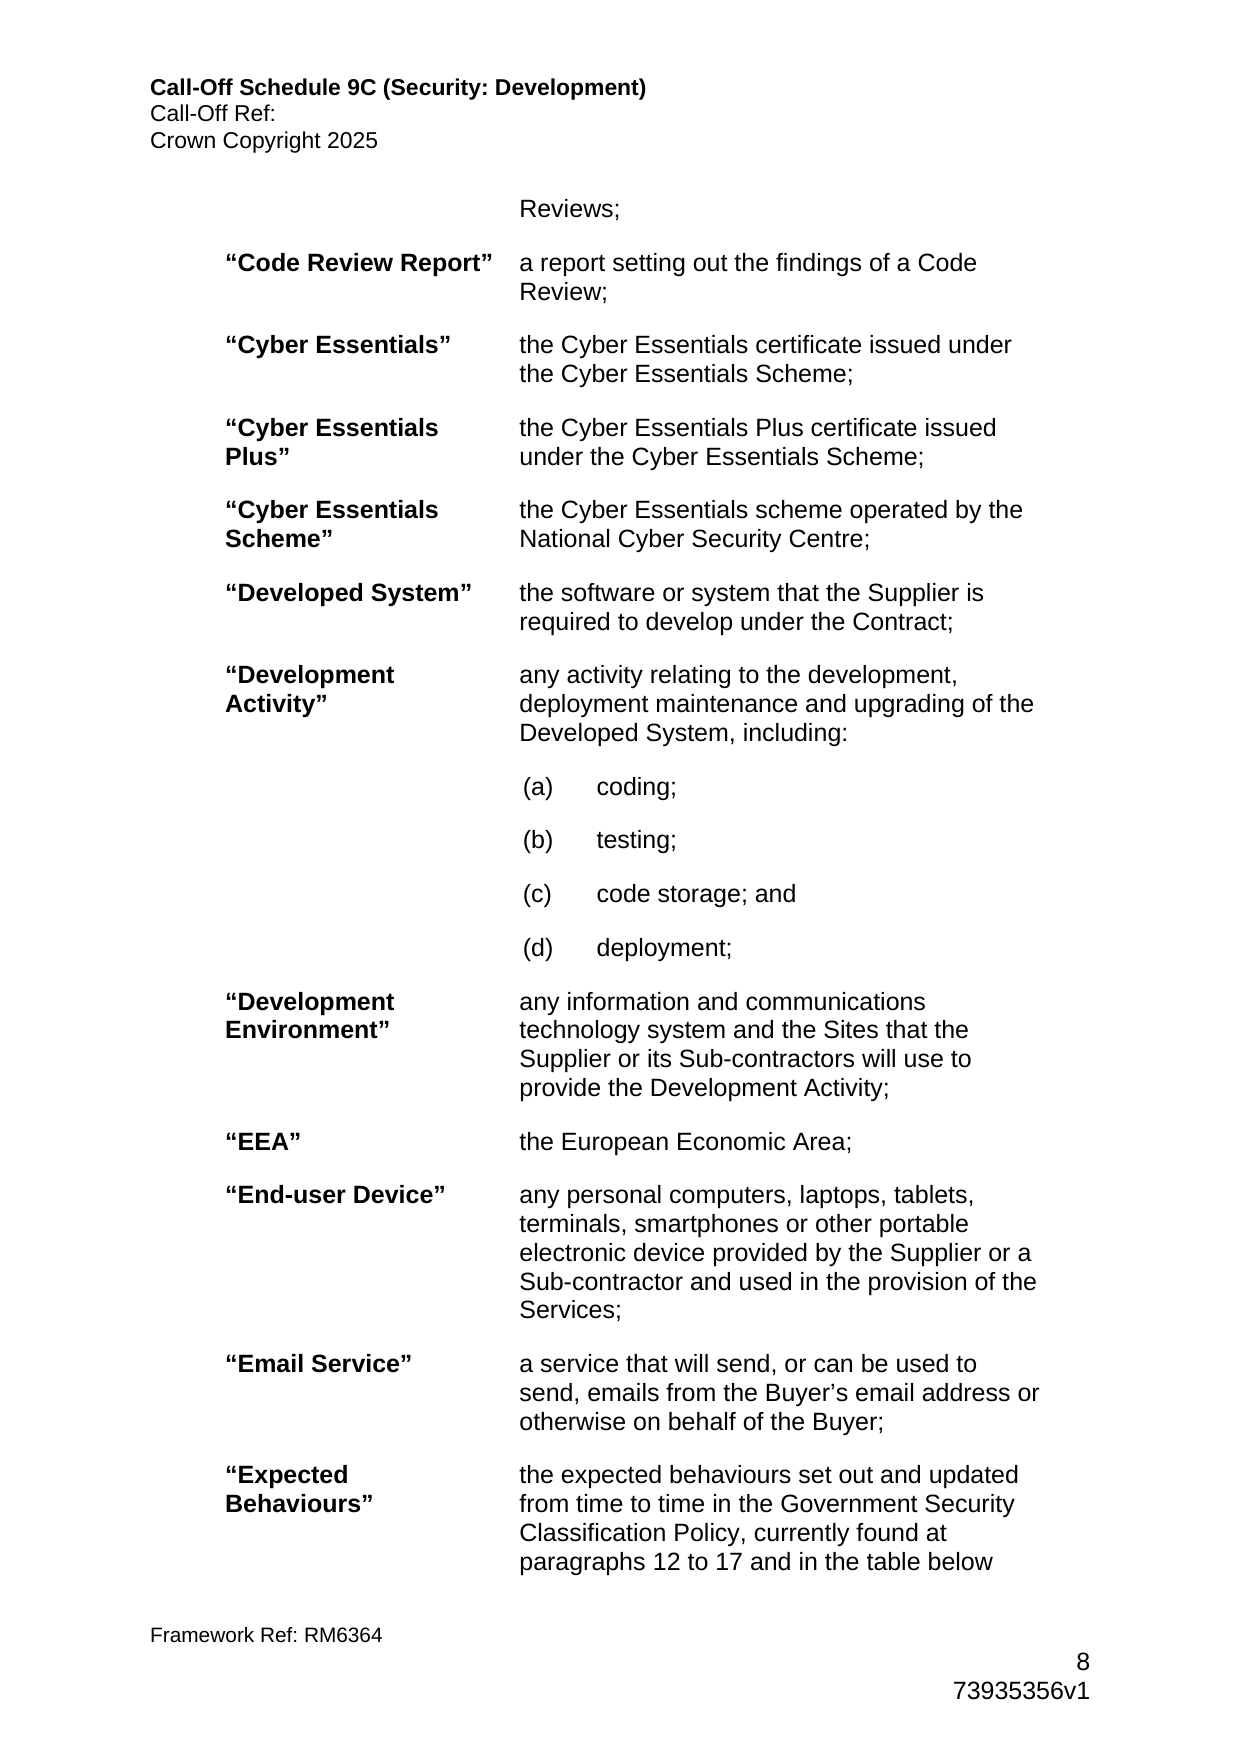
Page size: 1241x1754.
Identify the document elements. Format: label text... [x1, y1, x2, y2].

table_cell the Cyber Essentials scheme operated by the National Cyber Security Centre; [508, 483, 1054, 565]
table_cell [214, 182, 508, 235]
table_cell the software or system that the Supplier is required to develop under the Contract; [508, 565, 1054, 648]
table_cell “EEA” [214, 1114, 508, 1168]
table_cell a service that will send, or can be used to send, emails from the Buyer’s email address or otherwise on behalf of the Buyer; [508, 1337, 1054, 1448]
table_cell “Development Environment” [214, 974, 508, 1114]
table_cell “Code Review Report” [214, 235, 508, 318]
table_cell the European Economic Area; [508, 1114, 1054, 1168]
table_cell the Cyber Essentials certificate issued under the Cyber Essentials Scheme; [508, 318, 1054, 400]
table_cell “Cyber Essentials” [214, 318, 508, 400]
table_cell “Cyber Essentials Plus” [214, 400, 508, 483]
table_cell “Developed System” [214, 565, 508, 648]
table_cell a report setting out the findings of a Code Review; [508, 235, 1054, 318]
table_cell Reviews; [508, 182, 1054, 235]
table_cell any personal computers, laptops, tablets, terminals, smartphones or other portable electronic device provided by the Supplier or a Sub-contractor and used in the provision of the Services; [508, 1168, 1054, 1337]
table_cell any activity relating to the development, deployment maintenance and upgrading of the Developed System, including: coding; testing; code storage; and deployment; [508, 648, 1054, 974]
table_cell the Cyber Essentials Plus certificate issued under the Cyber Essentials Scheme; [508, 400, 1054, 483]
table_cell the expected behaviours set out and updated from time to time in the Government Security Classification Policy, currently found at paragraphs 12 to 17 and in the table below [508, 1448, 1054, 1575]
table_cell “Development Activity” [214, 648, 508, 974]
table_cell “End-user Device” [214, 1168, 508, 1337]
table_cell any information and communications technology system and the Sites that the Supplier or its Sub-contractors will use to provide the Development Activity; [508, 974, 1054, 1114]
table_cell “Email Service” [214, 1337, 508, 1448]
table_cell “Expected Behaviours” [214, 1448, 508, 1575]
table_cell “Cyber Essentials Scheme” [214, 483, 508, 565]
